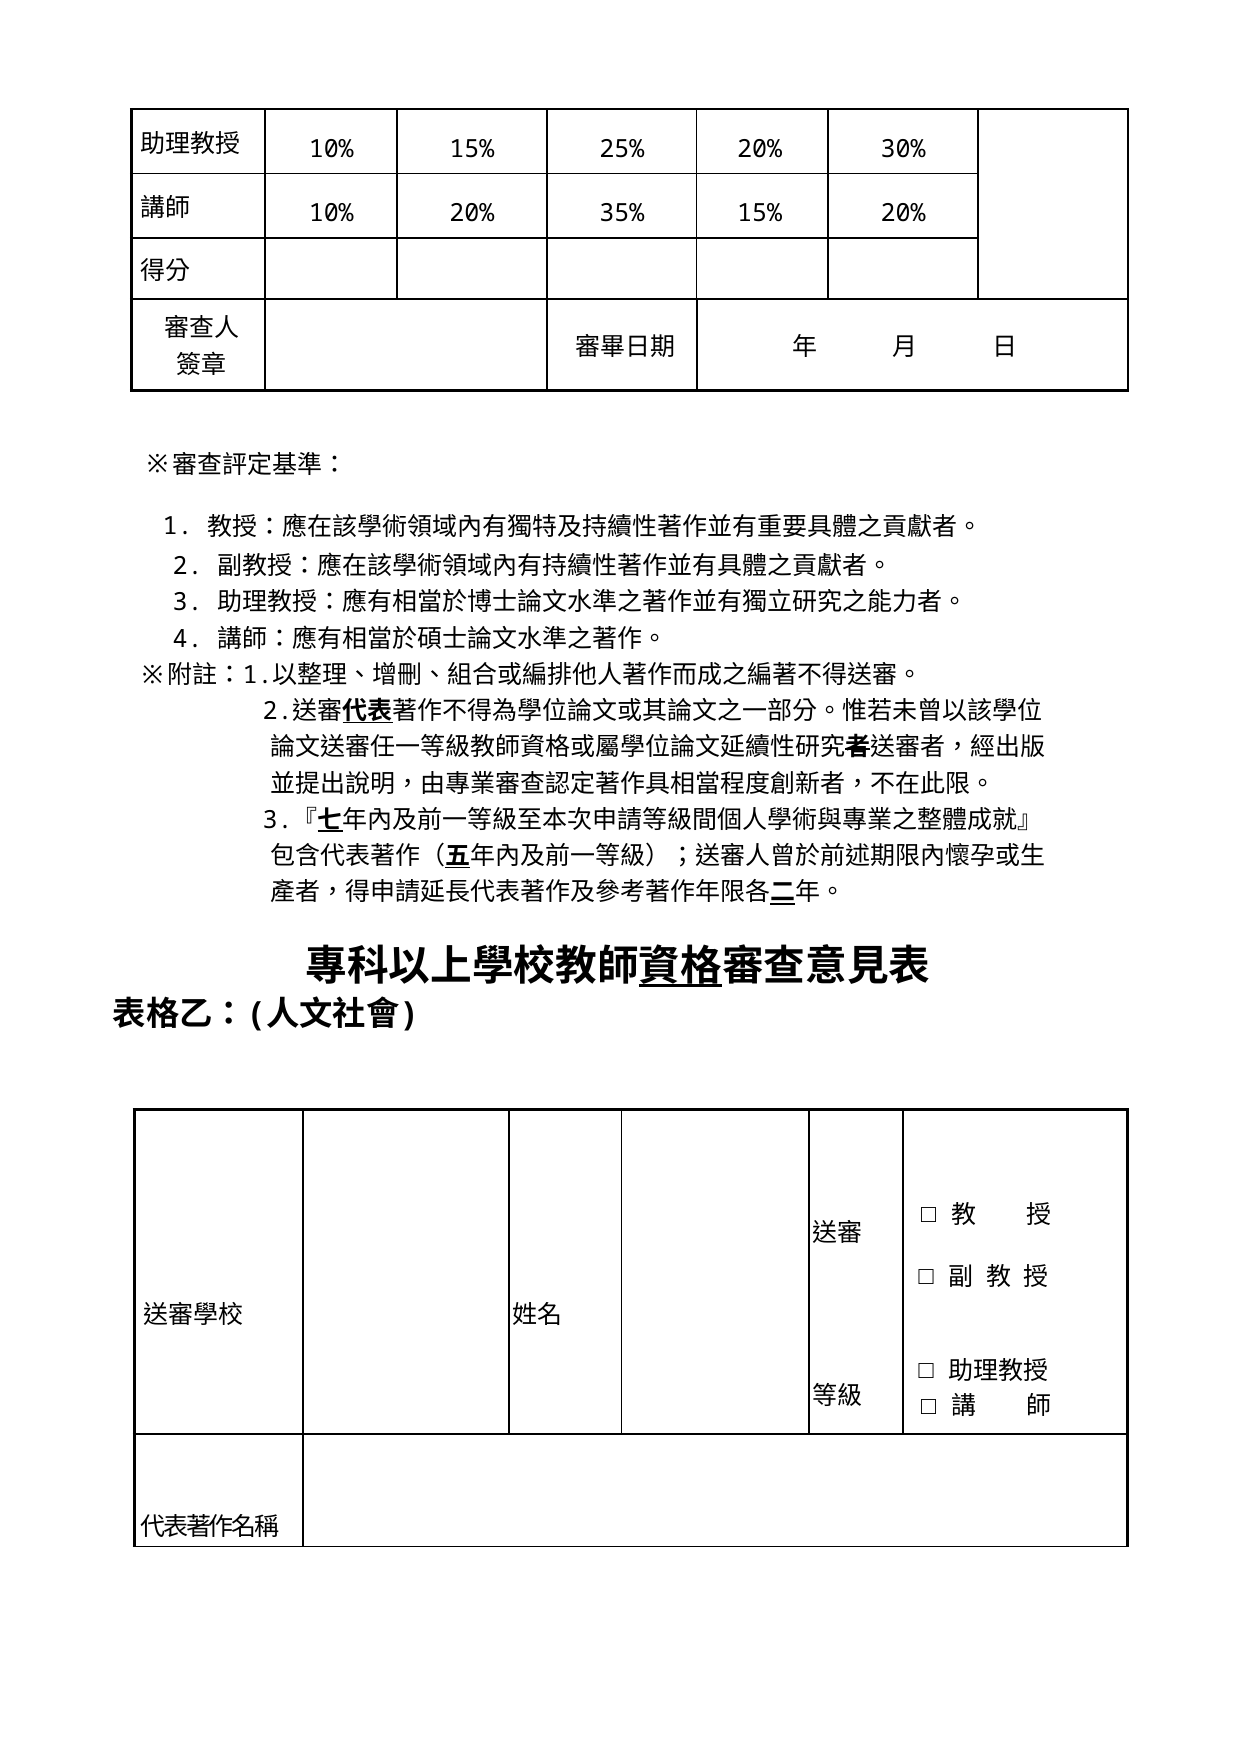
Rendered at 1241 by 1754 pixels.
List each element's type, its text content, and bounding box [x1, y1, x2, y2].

table_header 送審學校 [136, 1111, 302, 1433]
table_cell 審畢日期 [548, 300, 696, 389]
table_cell 審查人 簽章 [133, 300, 264, 389]
table_cell 15% [697, 174, 827, 237]
text 1. 教授：應在該學術領域內有獨特及持續性著作並有重要具體之貢獻者。 [112, 483, 1053, 546]
table_cell 年 月 日 [698, 300, 1127, 389]
text 3. 助理教授：應有相當於博士論文水準之著作並有獨立研究之能力者。 [112, 582, 1053, 618]
table_cell [829, 239, 977, 298]
table_cell [398, 239, 546, 298]
table_cell 講師 [133, 174, 264, 237]
table_header 姓名 [510, 1111, 621, 1433]
table_cell [697, 239, 827, 298]
text 3.『七年內及前一等級至本次申請等級間個人學術與專業之整體成就』包含代表著作（五年內及前一等級）；送審人曾於前述期限內懷孕或生產者，得申請延長代表著作及參考著作年限各二年。 [112, 799, 1053, 908]
text 專科以上學校教師資格審查意見表 [112, 921, 1144, 983]
table_cell 得分 [133, 239, 264, 298]
table_cell [548, 239, 696, 298]
text 表格乙：(人文社會) [112, 983, 1053, 1035]
table_cell 35% [548, 174, 696, 237]
text 4. 講師：應有相當於碩士論文水準之著作。 [112, 618, 1053, 654]
table_cell 20% [398, 174, 546, 237]
table_cell [304, 1435, 1126, 1546]
text ※附註：1.以整理、增刪、組合或編排他人著作而成之編著不得送審。 [112, 654, 1053, 691]
table_cell 20% [829, 174, 977, 237]
table_header 送審 等級 [810, 1111, 902, 1433]
table_cell [266, 239, 396, 298]
table_cell 25% [548, 110, 696, 173]
table_cell 20% [697, 110, 827, 173]
table_cell [1187, 367, 1240, 551]
table_cell 10% [266, 110, 396, 173]
table_header [622, 1111, 808, 1433]
table_header [304, 1111, 508, 1433]
table_cell 代表著作名稱 [136, 1435, 302, 1546]
table_header □ 教 授 □ 副 教 授 □ 助理教授 □ 講 師 [904, 1111, 1126, 1433]
table_cell 15% [398, 110, 546, 173]
table_cell 助理教授 [133, 110, 264, 173]
table_cell 10% [266, 174, 396, 237]
table_cell [266, 300, 546, 389]
table_cell 30% [829, 110, 977, 173]
text 2. 副教授：應在該學術領域內有持續性著作並有具體之貢獻者。 [112, 546, 1053, 582]
text ※審查評定基準： [112, 421, 1053, 483]
text 2.送審代表著作不得為學位論文或其論文之一部分。惟若未曾以該學位論文送審任一等級教師資格或屬學位論文延續性研究者送審者，經出版並提出說明，由專業審查認定著作具相當程度創新者，不在此限。 [112, 691, 1053, 799]
table_cell [979, 110, 1127, 298]
